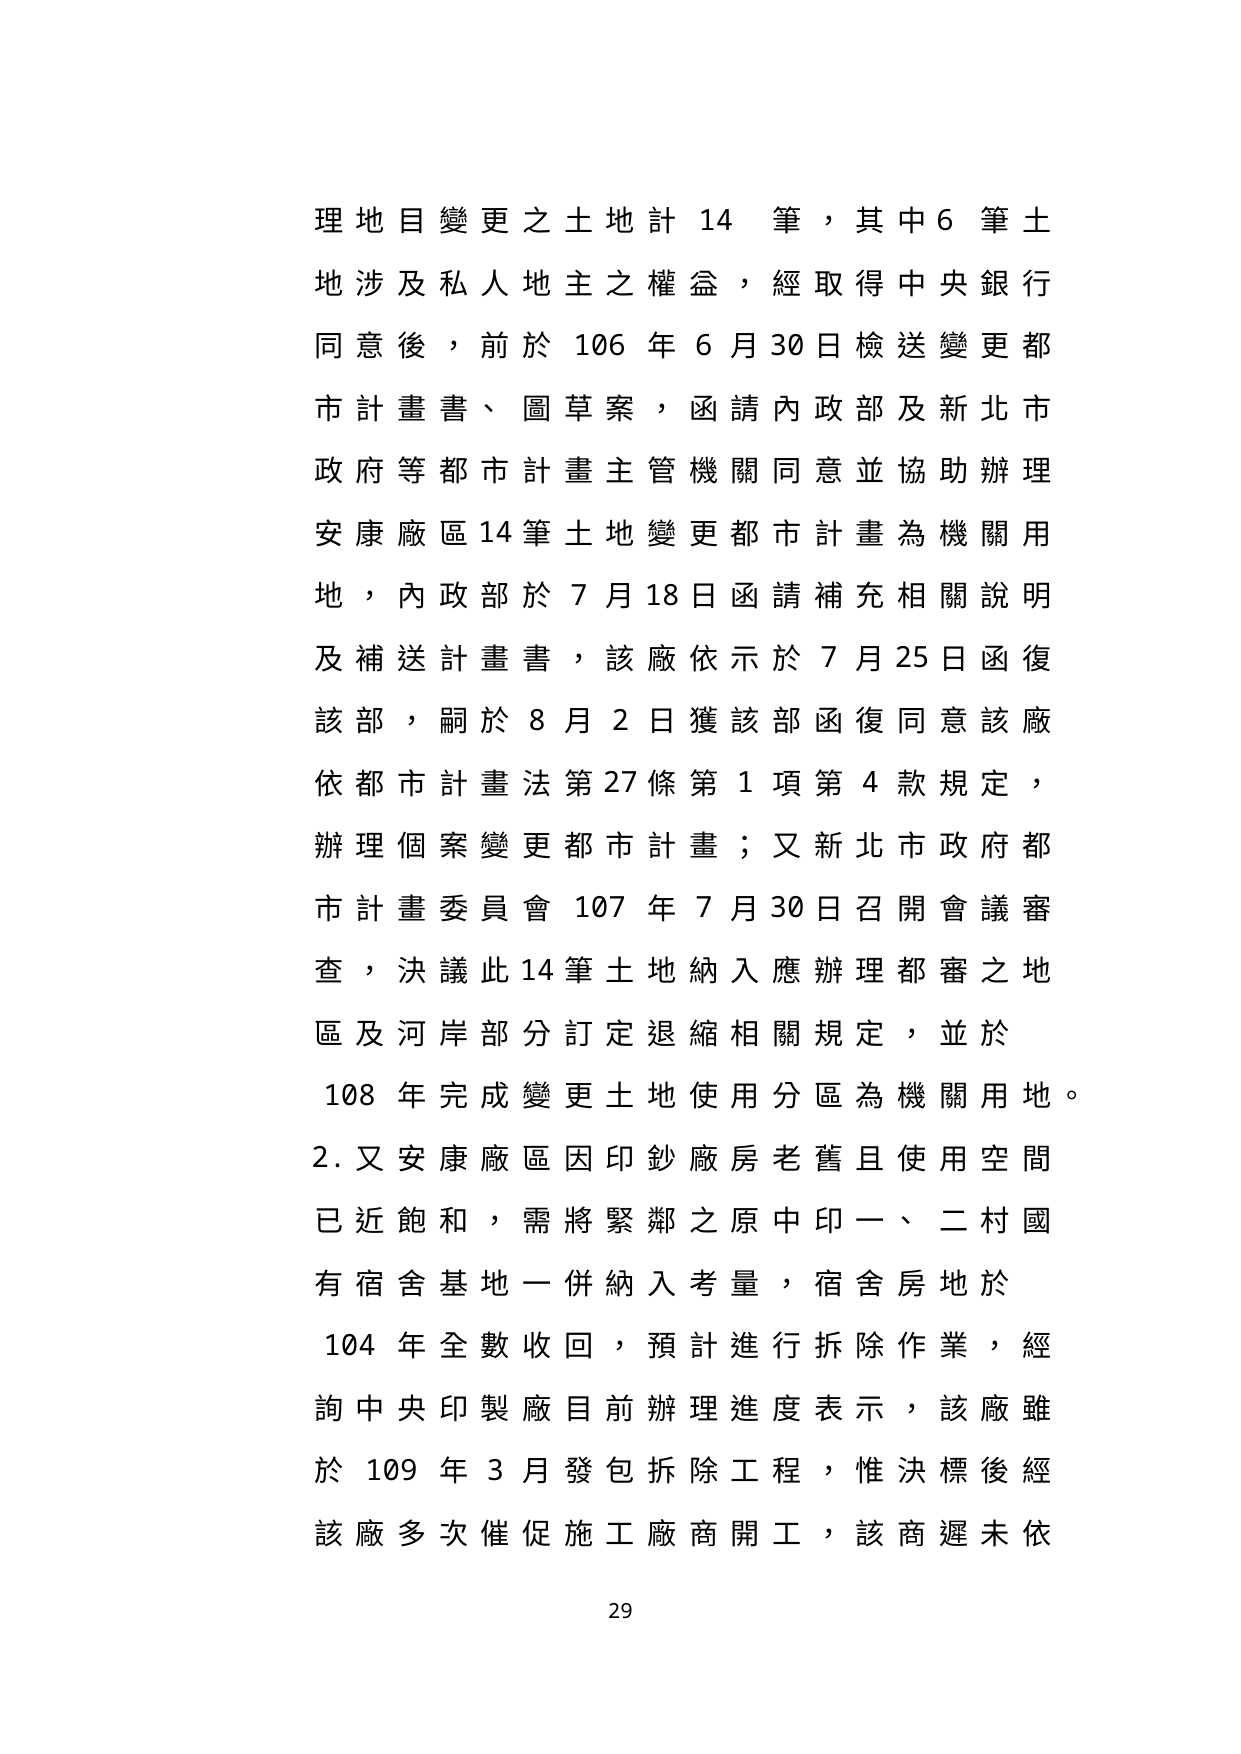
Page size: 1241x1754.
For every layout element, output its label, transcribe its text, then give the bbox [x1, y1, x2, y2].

text 1.經詳細盤點檢視後，該廠安康廠區需辦理地目變更之土地計14 筆，其中6 筆土地涉及私人地主之權益，經取得中央銀行同意後，前於106年6月30日檢送變更都市計畫書、圖草案，函請內政部及新北市政府等都市計畫主管機關同意並協助辦理安康廠區14筆土地變更都市計畫為機關用地，內政部於7月18日函請補充相關說明及補送計畫書，該廠依示於7月25日函復該部，嗣於8月2日獲該部函復同意該廠依都市計畫法第27條第1項第4款規定，辦理個案變更都市計畫；又新北市政府都市計畫委員會107年7月30日召開會議審查，決議此14筆土地納入應辦理都審之地區及河岸部分訂定退縮相關規定，並於108年完成變更土地使用分區為機關用地。 [271, 177, 1058, 1115]
text 2.又安康廠區因印鈔廠房老舊且使用空間已近飽和，需將緊鄰之原中印一、二村國有宿舍基地一併納入考量，宿舍房地於104年全數收回，預計進行拆除作業，經詢中央印製廠目前辦理進度表示，該廠雖於109年3月發包拆除工程，惟決標後經該廠多次催促施工廠商開工，該商遲未依 [271, 1115, 1058, 1552]
